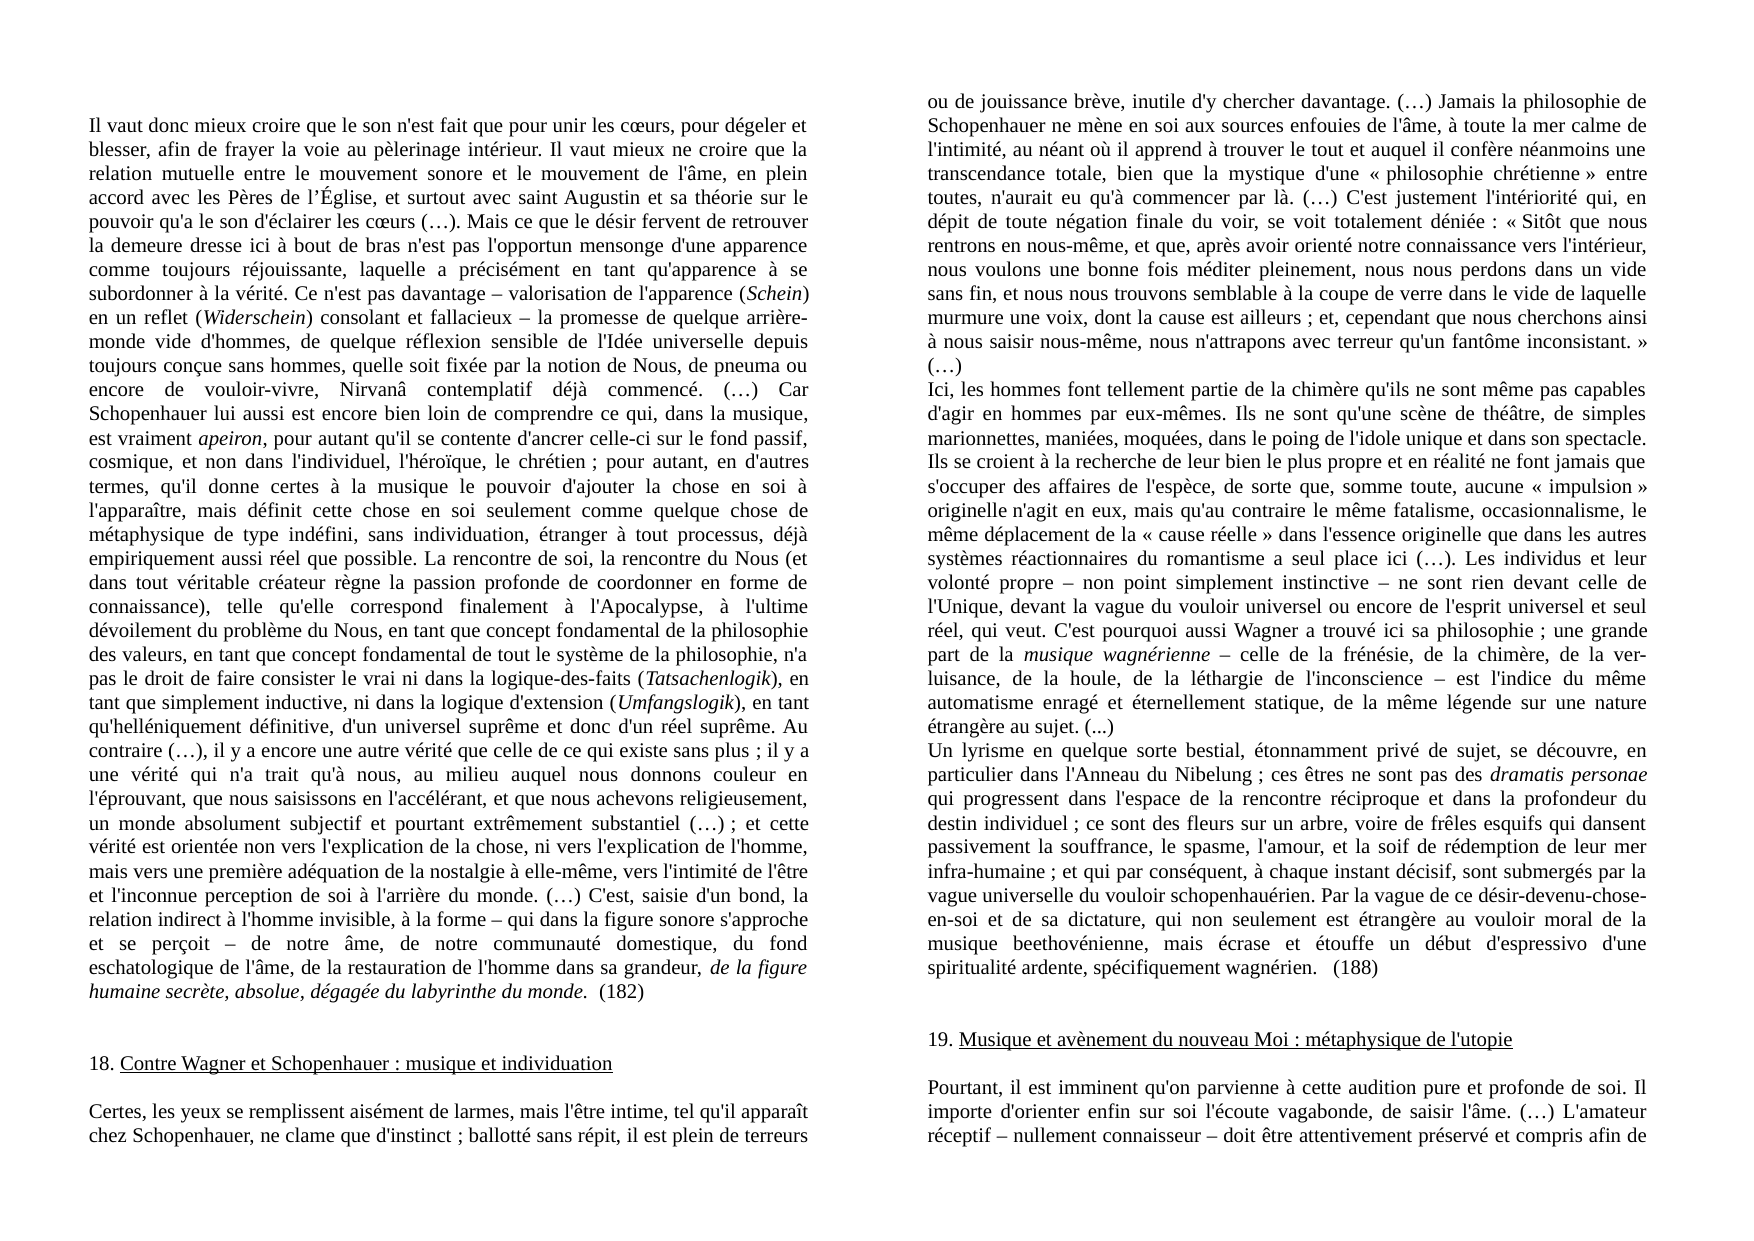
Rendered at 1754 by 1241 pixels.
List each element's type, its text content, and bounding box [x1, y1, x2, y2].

text Un lyrisme en quelque sorte bestial, étonnamment privé de sujet, se découvre, en particulier dans l'Anneau du Nibelung ; ces êtres ne sont pas des dramatis personae qui progressent dans l'espace de la rencontre réciproque et dans la profondeur du destin individuel ; ce sont des fleurs sur un arbre, voire de frêles esquifs qui dansent passivement la souffrance, le spasme, l'amour, et la soif de rédemption de leur mer infra-humaine ; et qui par conséquent, à chaque instant décisif, sont submergés par la vague universelle du vouloir schopenhauérien. Par la vague de ce désir-devenu-chose-en-soi et de sa dictature, qui non seulement est étrangère au vouloir moral de la musique beethovénienne, mais écrase et étouffe un début d'espressivo d'une spiritualité ardente, spécifiquement wagnérien. (188) [927, 738, 1648, 979]
text Pourtant, il est imminent qu'on parvienne à cette audition pure et profonde de soi. Il importe d'orienter enfin sur soi l'écoute vagabonde, de saisir l'âme. (…) L'amateur réceptif – nullement connaisseur – doit être attentivement préservé et compris afin de [927, 1075, 1648, 1147]
text Ici, les hommes font tellement partie de la chimère qu'ils ne sont même pas capables d'agir en hommes par eux-mêmes. Ils ne sont qu'une scène de théâtre, de simples marionnettes, maniées, moquées, dans le poing de l'idole unique et dans son spectacle. Ils se croient à la recherche de leur bien le plus propre et en réalité ne font jamais que s'occuper des affaires de l'espèce, de sorte que, somme toute, aucune « impulsion » originelle n'agit en eux, mais qu'au contraire le même fatalisme, occasionnalisme, le même déplacement de la « cause réelle » dans l'essence originelle que dans les autres systèmes réactionnaires du romantisme a seul place ici (…). Les individus et leur volonté propre – non point simplement instinctive – ne sont rien devant celle de l'Unique, devant la vague du vouloir universel ou encore de l'esprit universel et seul réel, qui veut. C'est pourquoi aussi Wagner a trouvé ici sa philosophie ; une grande part de la musique wagnérienne – celle de la frénésie, de la chimère, de la ver-luisance, de la houle, de la léthargie de l'inconscience – est l'indice du même automatisme enragé et éternellement statique, de la même légende sur une nature étrangère au sujet. (...) [927, 377, 1648, 738]
text Il vaut donc mieux croire que le son n'est fait que pour unir les cœurs, pour dégeler et blesser, afin de frayer la voie au pèlerinage intérieur. Il vaut mieux ne croire que la relation mutuelle entre le mouvement sonore et le mouvement de l'âme, en plein accord avec les Pères de l’Église, et surtout avec saint Augustin et sa théorie sur le pouvoir qu'a le son d'éclairer les cœurs (…). Mais ce que le désir fervent de retrouver la demeure dresse ici à bout de bras n'est pas l'opportun mensonge d'une apparence comme toujours réjouissante, laquelle a précisément en tant qu'apparence à se subordonner à la vérité. Ce n'est pas davantage – valorisation de l'apparence (Schein) en un reflet (Widerschein) consolant et fallacieux – la promesse de quelque arrière-monde vide d'hommes, de quelque réflexion sensible de l'Idée universelle depuis toujours conçue sans hommes, quelle soit fixée par la notion de Nous, de pneuma ou encore de vouloir-vivre, Nirvanâ contemplatif déjà commencé. (…) Car Schopenhauer lui aussi est encore bien loin de comprendre ce qui, dans la musique, est vraiment apeiron, pour autant qu'il se contente d'ancrer celle-ci sur le fond passif, cosmique, et non dans l'individuel, l'héroïque, le chrétien ; pour autant, en d'autres termes, qu'il donne certes à la musique le pouvoir d'ajouter la chose en soi à l'apparaître, mais définit cette chose en soi seulement comme quelque chose de métaphysique de type indéfini, sans individuation, étranger à tout processus, déjà empiriquement aussi réel que possible. La rencontre de soi, la rencontre du Nous (et dans tout véritable créateur règne la passion profonde de coordonner en forme de connaissance), telle qu'elle correspond finalement à l'Apocalypse, à l'ultime dévoilement du problème du Nous, en tant que concept fondamental de la philosophie des valeurs, en tant que concept fondamental de tout le système de la philosophie, n'a pas le droit de faire consister le vrai ni dans la logique-des-faits (Tatsachenlogik), en tant que simplement inductive, ni dans la logique d'extension (Umfangslogik), en tant qu'helléniquement définitive, d'un universel suprême et donc d'un réel suprême. Au contraire (…), il y a encore une autre vérité que celle de ce qui existe sans plus ; il y a une vérité qui n'a trait qu'à nous, au milieu auquel nous donnons couleur en l'éprouvant, que nous saisissons en l'accélérant, et que nous achevons religieusement, un monde absolument subjectif et pourtant extrêmement substantiel (…) ; et cette vérité est orientée non vers l'explication de la chose, ni vers l'explication de l'homme, mais vers une première adéquation de la nostalgie à elle-même, vers l'intimité de l'être et l'inconnue perception de soi à l'arrière du monde. (…) C'est, saisie d'un bond, la relation indirect à l'homme invisible, à la forme – qui dans la figure sonore s'approche et se perçoit – de notre âme, de notre communauté domestique, du fond eschatologique de l'âme, de la restauration de l'homme dans sa grandeur, de la figure humaine secrète, absolue, dégagée du labyrinthe du monde. (182) [88, 113, 809, 1003]
text 18. Contre Wagner et Schopenhauer : musique et individuation [88, 1051, 809, 1075]
text 19. Musique et avènement du nouveau Moi : métaphysique de l'utopie [927, 1027, 1648, 1051]
text ou de jouissance brève, inutile d'y chercher davantage. (…) Jamais la philosophie de Schopenhauer ne mène en soi aux sources enfouies de l'âme, à toute la mer calme de l'intimité, au néant où il apprend à trouver le tout et auquel il confère néanmoins une transcendance totale, bien que la mystique d'une « philosophie chrétienne » entre toutes, n'aurait eu qu'à commencer par là. (…) C'est justement l'intériorité qui, en dépit de toute négation finale du voir, se voit totalement déniée : « Sitôt que nous rentrons en nous-même, et que, après avoir orienté notre connaissance vers l'intérieur, nous voulons une bonne fois méditer pleinement, nous nous perdons dans un vide sans fin, et nous nous trouvons semblable à la coupe de verre dans le vide de laquelle murmure une voix, dont la cause est ailleurs ; et, cependant que nous cherchons ainsi à nous saisir nous-même, nous n'attrapons avec terreur qu'un fantôme inconsistant. » (…) [927, 88, 1648, 377]
text Certes, les yeux se remplissent aisément de larmes, mais l'être intime, tel qu'il apparaît chez Schopenhauer, ne clame que d'instinct ; ballotté sans répit, il est plein de terreurs [88, 1099, 809, 1147]
